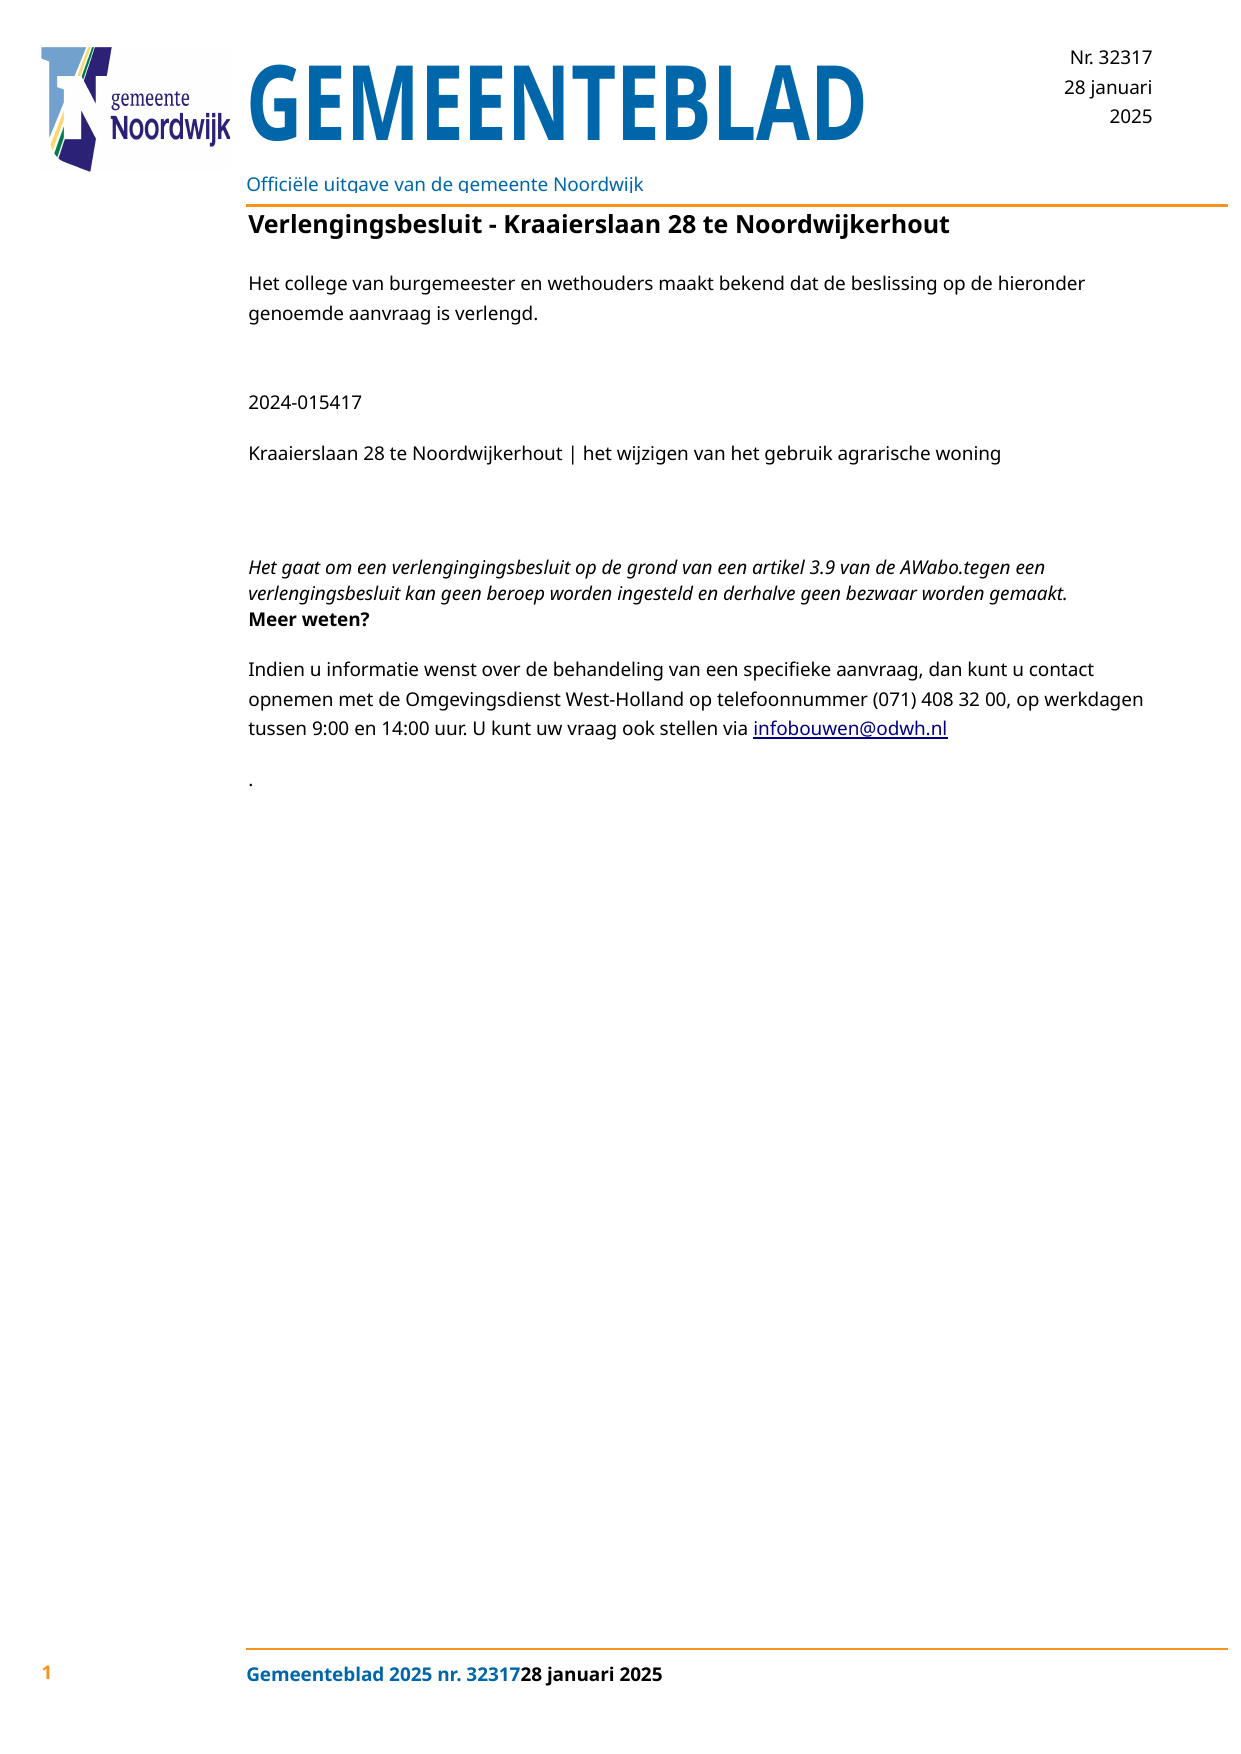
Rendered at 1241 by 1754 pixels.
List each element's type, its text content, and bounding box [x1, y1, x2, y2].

picture [41, 47, 231, 172]
text Kraaierslaan 28 te Noordwijkerhout | het wijzigen van het gebruik agrarische woning [248, 440, 1152, 466]
text . [248, 766, 1152, 792]
text Het college van burgemeester en wethouders maakt bekend dat de beslissing op de hieronder genoemde aanvraag is verlengd. [248, 270, 1152, 326]
text Verlengingsbesluit - Kraaierslaan 28 te Noordwijkerhout [248, 207, 1152, 241]
text Indien u informatie wenst over de behandeling van een specifieke aanvraag, dan kunt u contact opnemen met de Omgevingsdienst West-Holland op telefoonnummer (071) 408 32 00, op werkdagen tussen 9:00 en 14:00 uur. U kunt uw vraag ook stellen via infobouwen@odwh.nl [248, 656, 1152, 741]
text Meer weten? [248, 606, 1152, 632]
text Het gaat om een verlengingingsbesluit op de grond van een artikel 3.9 van de AWabo.tegen een verlengingsbesluit kan geen beroep worden ingesteld en derhalve geen bezwaar worden gemaakt. [248, 554, 1152, 606]
text 2024-015417 [248, 389, 1152, 415]
